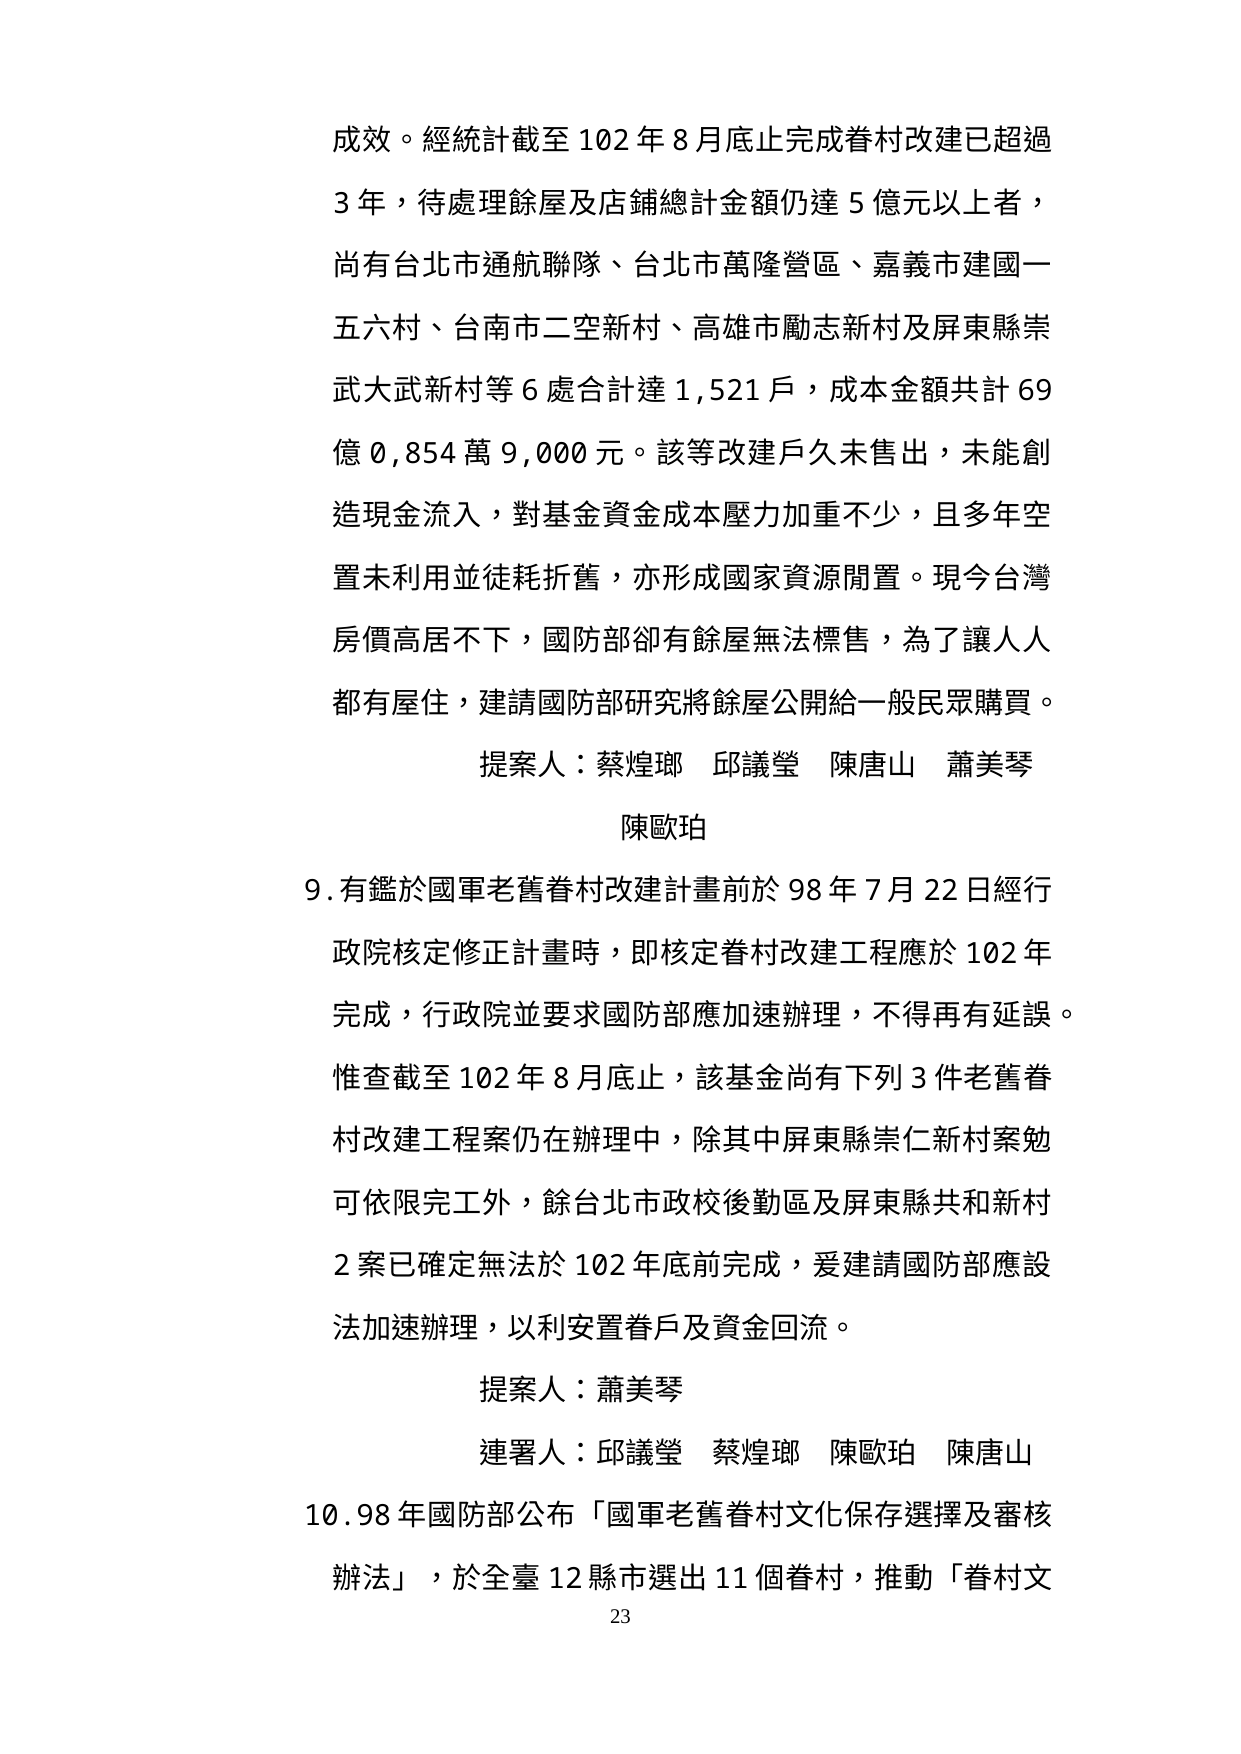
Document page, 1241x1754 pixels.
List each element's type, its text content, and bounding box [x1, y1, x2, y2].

text 9.有鑑於國軍老舊眷村改建計畫前於98年7月22日經行政院核定修正計畫時，即核定眷村改建工程應於102年完成，行政院並要求國防部應加速辦理，不得再有延誤。惟查截至102年8月底止，該基金尚有下列3件老舊眷村改建工程案仍在辦理中，除其中屏東縣崇仁新村案勉可依限完工外，餘台北市政校後勤區及屏東縣共和新村2案已確定無法於102年底前完成，爰建請國防部應設法加速辦理，以利安置眷戶及資金回流。 [303, 846, 1053, 1346]
text 8.有鑑於近年國防部眷村改建後餘屋及店舖標售結果皆與預算目標差距甚遠，不利基金財源籌措，為期改善餘戶銷售不佳狀況，國防部99年度曾推出折價促銷措施，嗣於101年度又訂定辦法圖透過多種管道出售，惟均未見成效。經統計截至102年8月底止完成眷村改建已超過3年，待處理餘屋及店鋪總計金額仍達5億元以上者，尚有台北市通航聯隊、台北市萬隆營區、嘉義市建國一五六村、台南市二空新村、高雄市勵志新村及屏東縣崇武大武新村等6處合計達1,521戶，成本金額共計69億0,854萬9,000元。該等改建戶久未售出，未能創造現金流入，對基金資金成本壓力加重不少，且多年空置未利用並徒耗折舊，亦形成國家資源閒置。現今台灣房價高居不下，國防部卻有餘屋無法標售，為了讓人人都有屋住，建請國防部研究將餘屋公開給一般民眾購買。 [303, 96, 1053, 721]
text 陳歐珀 [187, 784, 1053, 846]
text 提案人：蕭美琴 [187, 1346, 1053, 1409]
text 連署人：邱議瑩 蔡煌瑯 陳歐珀 陳唐山 [187, 1409, 1053, 1471]
text 10.98年國防部公布「國軍老舊眷村文化保存選擇及審核辦法」，於全臺12縣市選出11個眷村，推動「眷村文 [303, 1471, 1053, 1596]
text 提案人：蔡煌瑯 邱議瑩 陳唐山 蕭美琴 [187, 721, 1053, 784]
